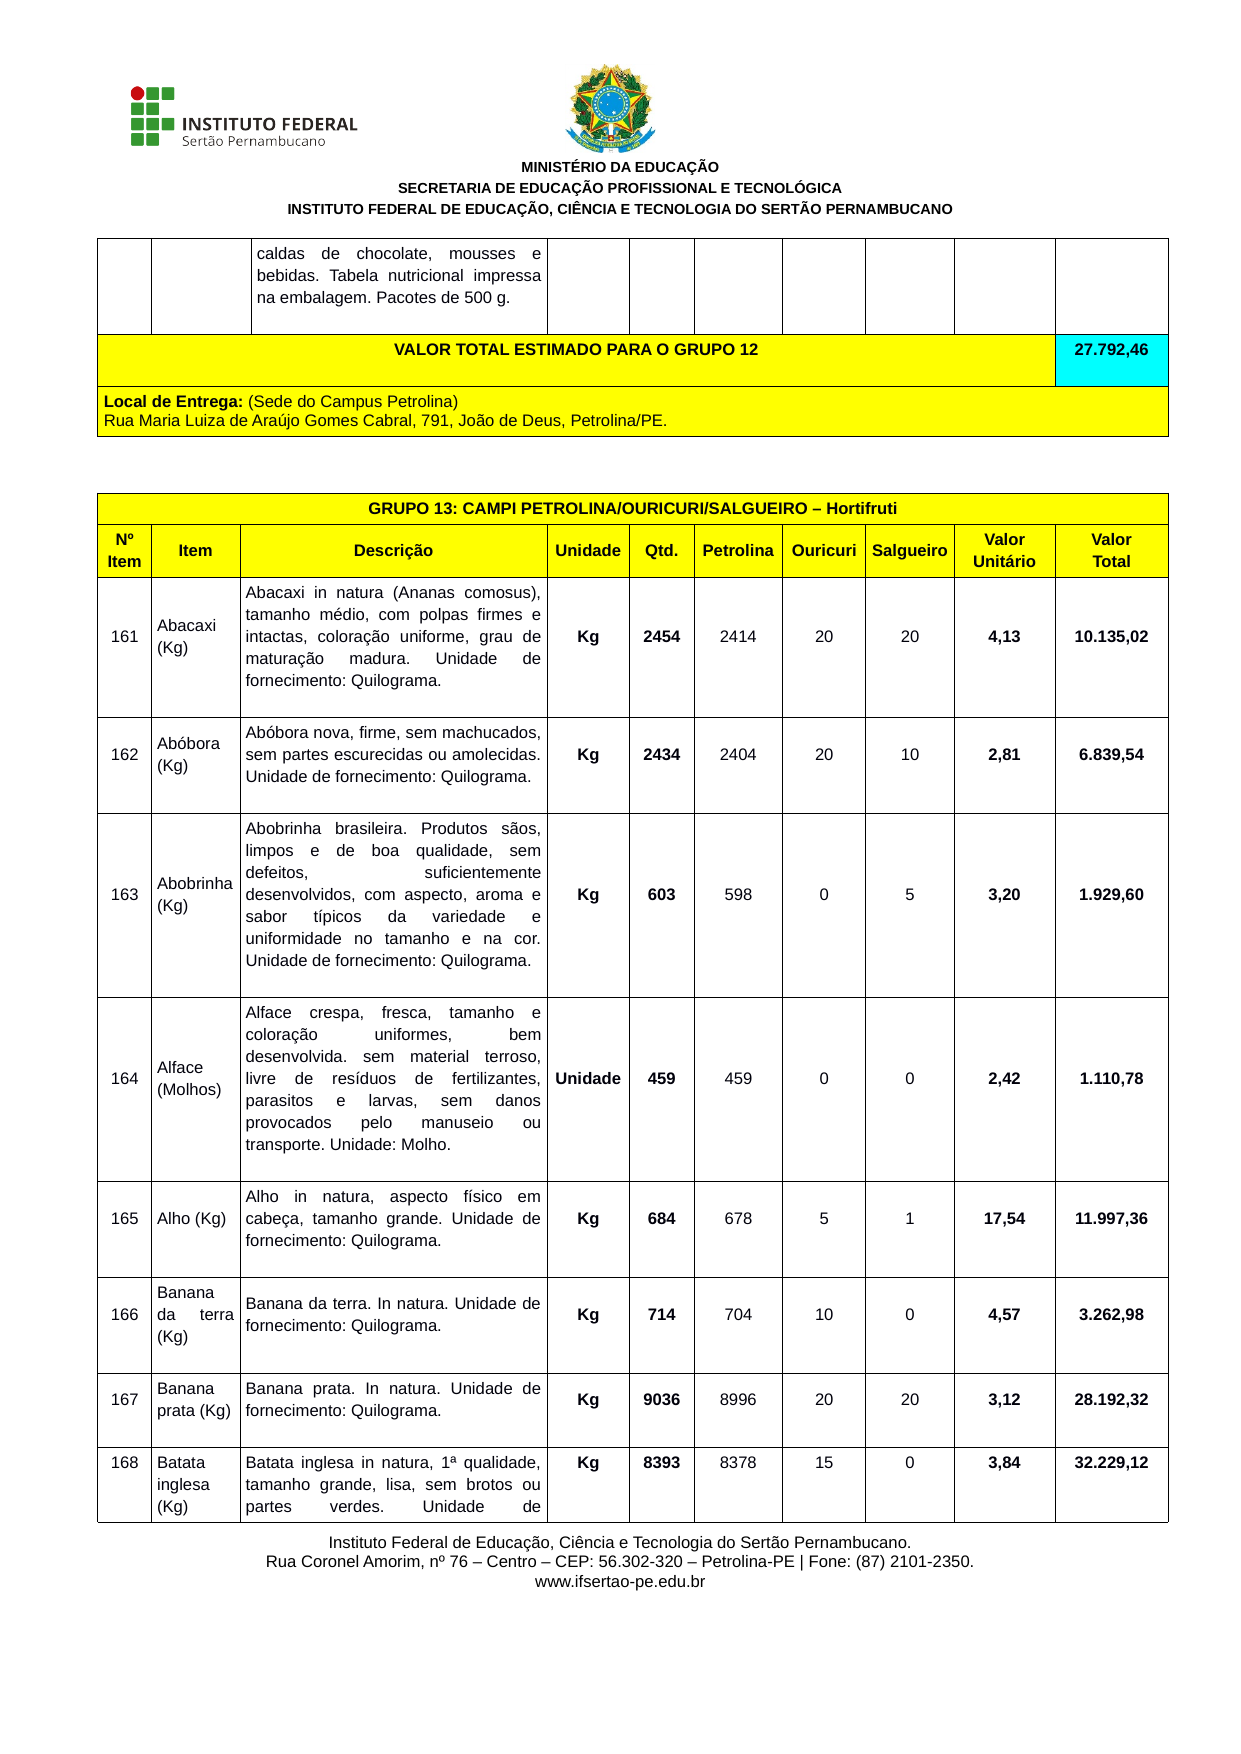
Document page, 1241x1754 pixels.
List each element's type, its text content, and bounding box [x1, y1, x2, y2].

table_cell 1.929,60 [1056, 814, 1168, 997]
table_cell Unidade [548, 525, 629, 577]
table_cell [866, 239, 954, 334]
table_cell 598 [695, 814, 782, 997]
picture [565, 64, 656, 153]
table_cell Ouricuri [783, 525, 865, 577]
table_cell Alho (Kg) [152, 1182, 240, 1276]
table_cell 2,42 [955, 998, 1055, 1181]
table_cell 0 [866, 998, 954, 1181]
table_cell [548, 239, 629, 334]
table_cell 678 [695, 1182, 782, 1276]
table_cell 0 [866, 1278, 954, 1372]
table_cell 166 [98, 1278, 151, 1372]
table_cell Batata inglesa (Kg) [152, 1448, 240, 1521]
table_cell 163 [98, 814, 151, 997]
table_cell [1056, 239, 1168, 334]
table_cell Banana da terra (Kg) [152, 1278, 240, 1372]
table_cell 4,13 [955, 578, 1055, 717]
table_cell Abacaxi in natura (Ananas comosus), tamanho médio, com polpas firmes e intactas, coloração uniforme, grau de maturação madura. Unidade de fornecimento: Quilograma. [241, 578, 547, 717]
table_cell 459 [695, 998, 782, 1181]
picture [130, 86, 358, 146]
table_cell 2434 [630, 718, 694, 813]
table_cell 2,81 [955, 718, 1055, 813]
table_cell 3,12 [955, 1374, 1055, 1446]
table_cell 20 [866, 1374, 954, 1446]
table_cell Kg [548, 1448, 629, 1521]
table_cell [695, 239, 782, 334]
table_cell 20 [783, 578, 865, 717]
table_cell 168 [98, 1448, 151, 1521]
table_cell [630, 239, 694, 334]
table_cell 15 [783, 1448, 865, 1521]
table_cell 10.135,02 [1056, 578, 1168, 717]
table_cell 3,84 [955, 1448, 1055, 1521]
table_cell 2404 [695, 718, 782, 813]
table_cell Valor Total [1056, 525, 1168, 577]
table_cell Salgueiro [866, 525, 954, 577]
table_cell Item [152, 525, 240, 577]
table_cell 10 [866, 718, 954, 813]
table_cell Kg [548, 1278, 629, 1372]
table_cell 0 [783, 814, 865, 997]
table_cell 10 [783, 1278, 865, 1372]
table_cell 20 [783, 718, 865, 813]
table_cell [98, 239, 151, 334]
table_cell Batata inglesa in natura, 1ª qualidade, tamanho grande, lisa, sem brotos ou partes verdes. Unidade de [241, 1448, 547, 1521]
table_cell Alho in natura, aspecto físico em cabeça, tamanho grande. Unidade de fornecimento: Quilograma. [241, 1182, 547, 1276]
table_cell Petrolina [695, 525, 782, 577]
table_header GRUPO 13: CAMPI PETROLINA/OURICURI/SALGUEIRO – Hortifruti [98, 494, 1168, 524]
table_cell 3.262,98 [1056, 1278, 1168, 1372]
table_cell Abóbora nova, firme, sem machucados, sem partes escurecidas ou amolecidas. Unidade de fornecimento: Quilograma. [241, 718, 547, 813]
table_cell [152, 239, 251, 334]
table_cell Banana prata (Kg) [152, 1374, 240, 1446]
table_cell 704 [695, 1278, 782, 1372]
table_cell 8378 [695, 1448, 782, 1521]
table_cell [955, 239, 1055, 334]
table_cell 161 [98, 578, 151, 717]
table_cell 6.839,54 [1056, 718, 1168, 813]
table_cell [783, 239, 865, 334]
table_cell Qtd. [630, 525, 694, 577]
table_cell 11.997,36 [1056, 1182, 1168, 1276]
table_cell 8996 [695, 1374, 782, 1446]
table_cell Unidade [548, 998, 629, 1181]
table_cell Abóbora (Kg) [152, 718, 240, 813]
table_cell 164 [98, 998, 151, 1181]
table_cell Banana da terra. In natura. Unidade de fornecimento: Quilograma. [241, 1278, 547, 1372]
table_cell 5 [866, 814, 954, 997]
table_cell VALOR TOTAL ESTIMADO PARA O GRUPO 12 [98, 335, 1055, 386]
table_cell 5 [783, 1182, 865, 1276]
table_cell Kg [548, 1182, 629, 1276]
table_cell Banana prata. In natura. Unidade de fornecimento: Quilograma. [241, 1374, 547, 1446]
table_cell 2414 [695, 578, 782, 717]
table_cell caldas de chocolate, mousses e bebidas. Tabela nutricional impressa na embalagem. Pacotes de 500 g. [252, 239, 547, 334]
table_cell 4,57 [955, 1278, 1055, 1372]
table_cell 714 [630, 1278, 694, 1372]
table_cell 20 [866, 578, 954, 717]
table_cell Valor Unitário [955, 525, 1055, 577]
table_cell 1 [866, 1182, 954, 1276]
table_cell 0 [866, 1448, 954, 1521]
table_cell 2454 [630, 578, 694, 717]
table_cell Descrição [241, 525, 547, 577]
table_cell 167 [98, 1374, 151, 1446]
table_cell 20 [783, 1374, 865, 1446]
table_cell Alface (Molhos) [152, 998, 240, 1181]
table_cell 27.792,46 [1056, 335, 1168, 386]
table_cell Kg [548, 718, 629, 813]
table_cell Kg [548, 1374, 629, 1446]
table_cell Local de Entrega: (Sede do Campus Petrolina) Rua Maria Luiza de Araújo Gomes Cabral, 791, João de Deus, Petrolina/PE. [98, 387, 1168, 436]
table_cell Nº Item [98, 525, 151, 577]
table_cell 603 [630, 814, 694, 997]
table_cell 0 [783, 998, 865, 1181]
table_cell Kg [548, 578, 629, 717]
table_cell Abobrinha brasileira. Produtos sãos, limpos e de boa qualidade, sem defeitos, suficientemente desenvolvidos, com aspecto, aroma e sabor típicos da variedade e uniformidade no tamanho e na cor. Unidade de fornecimento: Quilograma. [241, 814, 547, 997]
table_cell 459 [630, 998, 694, 1181]
table_cell 9036 [630, 1374, 694, 1446]
table_cell 17,54 [955, 1182, 1055, 1276]
table_cell Abacaxi (Kg) [152, 578, 240, 717]
table_cell 32.229,12 [1056, 1448, 1168, 1521]
table_cell Abobrinha (Kg) [152, 814, 240, 997]
table_cell 28.192,32 [1056, 1374, 1168, 1446]
table_cell 3,20 [955, 814, 1055, 997]
table_cell 8393 [630, 1448, 694, 1521]
table_cell 1.110,78 [1056, 998, 1168, 1181]
table_cell 165 [98, 1182, 151, 1276]
table_cell 162 [98, 718, 151, 813]
table_cell 684 [630, 1182, 694, 1276]
table_cell Kg [548, 814, 629, 997]
table_cell Alface crespa, fresca, tamanho e coloração uniformes, bem desenvolvida. sem material terroso, livre de resíduos de fertilizantes, parasitos e larvas, sem danos provocados pelo manuseio ou transporte. Unidade: Molho. [241, 998, 547, 1181]
